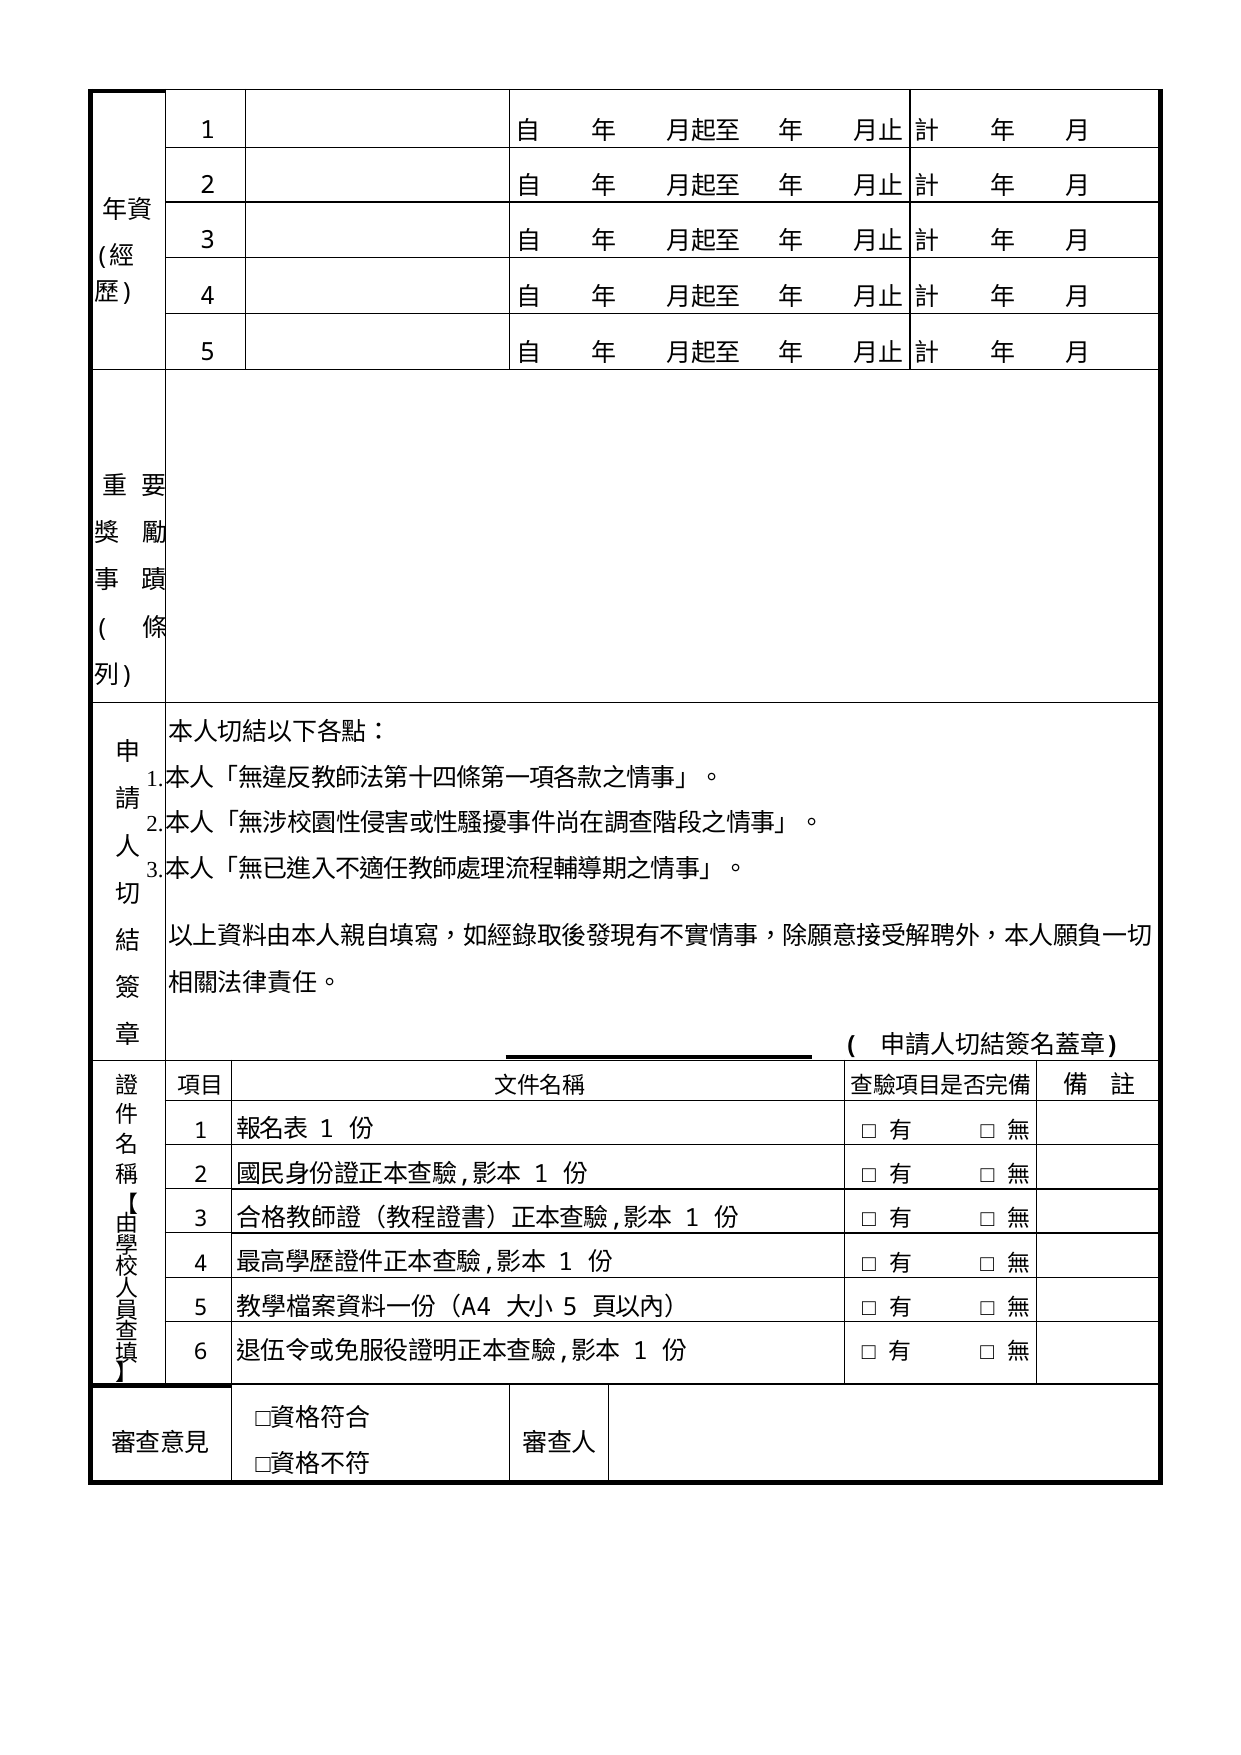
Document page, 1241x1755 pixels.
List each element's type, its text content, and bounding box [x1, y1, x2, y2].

table_cell [246, 148, 509, 201]
table_cell 月起至 [639, 314, 758, 369]
table_cell [1037, 1190, 1158, 1232]
table_cell [246, 258, 509, 312]
table_cell 項目 [166, 1061, 231, 1099]
table_cell 年 [956, 314, 1036, 369]
table_cell 月 [1036, 258, 1099, 312]
table_cell 月起至 [639, 90, 758, 147]
table_cell 重要獎勵事蹟 (條列) [93, 370, 165, 702]
table_cell 3 [166, 1189, 231, 1232]
table_cell [166, 370, 1158, 702]
table_cell 計 [911, 258, 956, 312]
table_cell 2 [166, 148, 245, 201]
table_cell 自 [510, 258, 564, 312]
table_cell 年 [564, 90, 639, 147]
table_cell 年 [564, 148, 639, 201]
table_cell □ 有 [845, 1278, 956, 1321]
table_cell 退伍令或免服役證明正本查驗,影本 1 份 [232, 1322, 844, 1383]
table_cell □ 有 [845, 1322, 956, 1383]
table_cell 月起至 [639, 148, 758, 201]
table_cell [609, 1385, 1158, 1480]
table_cell 4 [166, 1233, 231, 1277]
table_cell 查驗項目是否完備 [845, 1061, 1036, 1099]
table_cell 5 [166, 1278, 231, 1321]
table_cell □ 無 [956, 1234, 1036, 1277]
table_cell 自 [510, 148, 564, 201]
table_cell 月起至 [639, 258, 758, 312]
table_cell 月 [1036, 203, 1099, 256]
table_cell 註 [1099, 1061, 1158, 1099]
table_cell □ 無 [956, 1278, 1036, 1321]
table_cell [1037, 1101, 1158, 1144]
table_cell [246, 203, 509, 256]
table_cell 年 [564, 258, 639, 312]
table_cell [1037, 1145, 1158, 1188]
table_cell 審查意見 [93, 1388, 231, 1480]
table_cell 計 [911, 148, 956, 201]
table_cell [1099, 148, 1158, 201]
table_cell □ 有 [845, 1145, 956, 1188]
table_cell 年 [956, 148, 1036, 201]
table_cell 月止 [844, 148, 909, 201]
table_cell 月起至 [639, 203, 758, 256]
table_cell 計 [911, 203, 956, 256]
table_header 年資 (經歷) [93, 93, 165, 369]
table_cell 教學檔案資料一份（A4 大小 5 頁以內） [232, 1278, 844, 1321]
table_cell 年 [564, 203, 639, 256]
table_cell 審查人 [510, 1385, 608, 1480]
table_cell 年 [758, 314, 844, 369]
table_cell □ 無 [956, 1190, 1036, 1232]
table_cell 備 [1037, 1061, 1099, 1099]
table_cell □ 無 [956, 1322, 1036, 1383]
table_cell 合格教師證（教程證書）正本查驗,影本 1 份 [232, 1190, 844, 1232]
table_cell 自 [510, 90, 564, 147]
table_cell [246, 314, 509, 369]
table_cell 月止 [844, 314, 909, 369]
table_cell [1099, 203, 1158, 256]
table_cell 年 [758, 148, 844, 201]
table_cell 3 [166, 203, 245, 256]
table_cell □ 有 [845, 1101, 956, 1144]
table_cell □ 有 [845, 1190, 956, 1232]
table_cell [1099, 314, 1158, 369]
table_cell 年 [758, 90, 844, 147]
table_cell 1 [166, 1101, 231, 1144]
table_cell 月止 [844, 203, 909, 256]
table_cell □ 無 [956, 1145, 1036, 1188]
table_cell 年 [956, 203, 1036, 256]
table_cell [1037, 1278, 1158, 1321]
table_cell 月止 [844, 258, 909, 312]
table_cell [1037, 1234, 1158, 1277]
table_cell □ 無 [956, 1101, 1036, 1144]
table_cell 月 [1036, 148, 1099, 201]
table_cell 月止 [844, 90, 909, 147]
table_cell 年 [564, 314, 639, 369]
table_cell 自 [510, 314, 564, 369]
table_cell [246, 90, 509, 147]
table_cell 年 [758, 203, 844, 256]
table_cell [1099, 258, 1158, 312]
table_cell 國民身份證正本查驗,影本 1 份 [232, 1145, 844, 1188]
table_cell 4 [166, 258, 245, 312]
table_cell 2 [166, 1145, 231, 1188]
table_cell 年 [956, 258, 1036, 312]
table_cell 5 [166, 314, 245, 369]
table_cell 月 [1036, 314, 1099, 369]
table_cell 計 [911, 90, 956, 147]
table_cell 年 [956, 90, 1036, 147]
table_cell □ 有 [845, 1234, 956, 1277]
table_cell 6 [166, 1322, 231, 1383]
table_cell 計 [911, 314, 956, 369]
table_cell 年 [758, 258, 844, 312]
table_cell [1037, 1322, 1158, 1383]
table_cell 最高學歷證件正本查驗,影本 1 份 [232, 1234, 844, 1277]
table_cell [1099, 90, 1158, 147]
table_cell □資格符合 □資格不符 [232, 1385, 509, 1480]
table_cell 申請人切結簽章 [93, 703, 165, 1059]
table_cell 報名表 1 份 [232, 1101, 844, 1144]
table_cell 月 [1036, 90, 1099, 147]
table_cell 本人切結以下各點： 本人「無違反教師法第十四條第一項各款之情事」。 本人「無涉校園性侵害或性騷擾事件尚在調查階段之情事」。 本人「無已進入不適任教師處理流程輔導期之情事」。 以上資料由本人親自填寫，如經錄取後發現有不實情事，除願意接受解聘外，本人願負一切相關法律責任。 ( 申請人切結簽名蓋章) [166, 703, 1158, 1059]
table_cell 證件名稱 【由學校人員查填 】 [93, 1061, 165, 1383]
table_cell 1 [166, 90, 245, 147]
table_cell 文件名稱 [232, 1061, 844, 1099]
table_cell 自 [510, 203, 564, 256]
